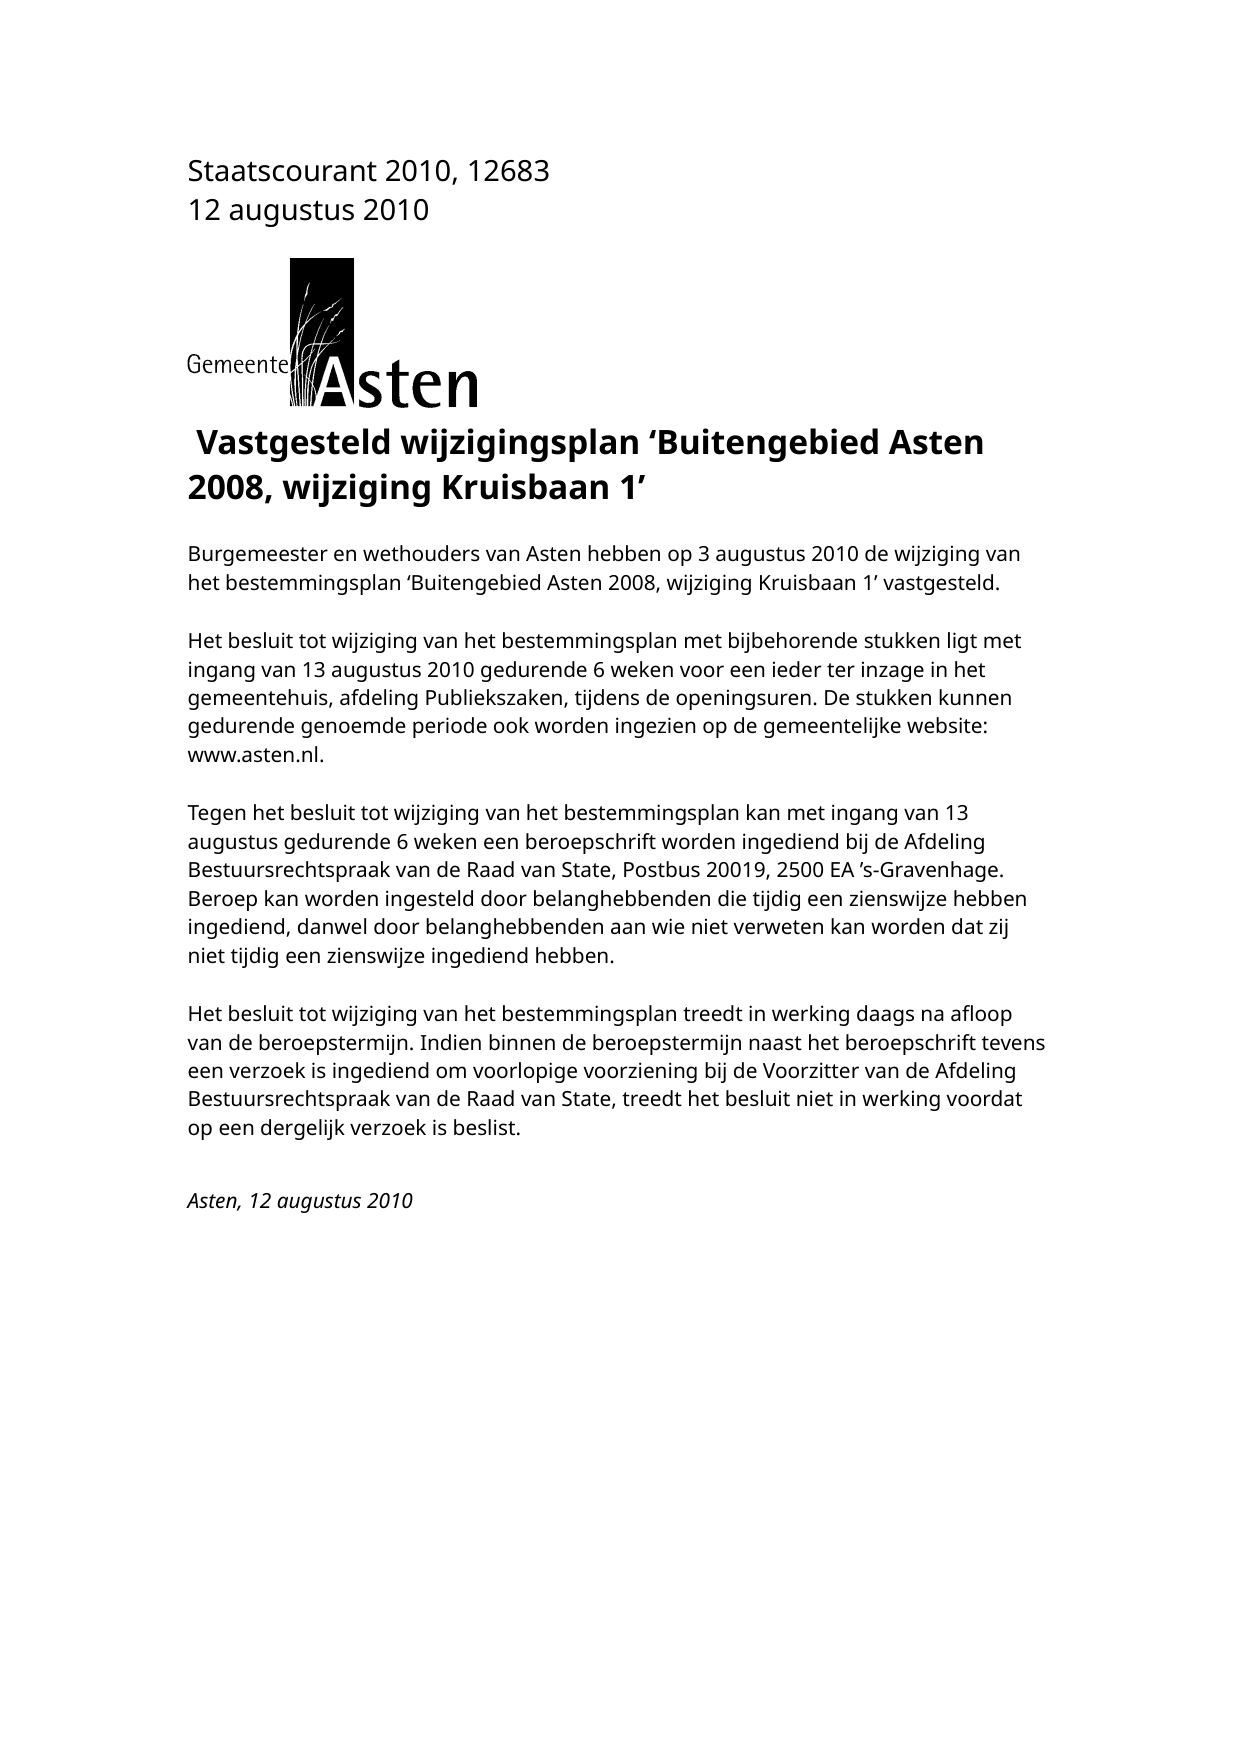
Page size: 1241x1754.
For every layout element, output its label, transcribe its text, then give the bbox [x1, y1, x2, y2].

text Staatscourant 2010, 12683 [187, 150, 1053, 190]
text Burgemeester en wethouders van Asten hebben op 3 augustus 2010 de wijziging van het bestemmingsplan ‘Buitengebied Asten 2008, wijziging Kruisbaan 1’ vastgesteld. [187, 539, 1053, 596]
text Tegen het besluit tot wijziging van het bestemmingsplan kan met ingang van 13 augustus gedurende 6 weken een beroepschrift worden ingediend bij de Afdeling Bestuursrechtspraak van de Raad van State, Postbus 20019, 2500 EA ’s-Gravenhage. Beroep kan worden ingesteld door belanghebbenden die tijdig een zienswijze hebben ingediend, danwel door belanghebbenden aan wie niet verweten kan worden dat zij niet tijdig een zienswijze ingediend hebben. [187, 798, 1053, 969]
text Het besluit tot wijziging van het bestemmingsplan treedt in werking daags na afloop van de beroepstermijn. Indien binnen de beroepstermijn naast het beroepschrift tevens een verzoek is ingediend om voorlopige voorziening bij de Voorzitter van de Afdeling Bestuursrechtspraak van de Raad van State, treedt het besluit niet in werking voordat op een dergelijk verzoek is beslist. [187, 999, 1053, 1141]
text 12 augustus 2010 [187, 190, 1053, 229]
text Het besluit tot wijziging van het bestemmingsplan met bijbehorende stukken ligt met ingang van 13 augustus 2010 gedurende 6 weken voor een ieder ter inzage in het gemeentehuis, afdeling Publiekszaken, tijdens de openingsuren. De stukken kunnen gedurende genoemde periode ook worden ingezien op de gemeentelijke website: www.asten.nl. [187, 626, 1053, 768]
picture [187, 258, 477, 419]
text Asten, 12 augustus 2010 [187, 1186, 1053, 1215]
subtitle Vastgesteld wijzigingsplan ‘Buitengebied Asten 2008, wijziging Kruisbaan 1’ [187, 271, 1053, 509]
